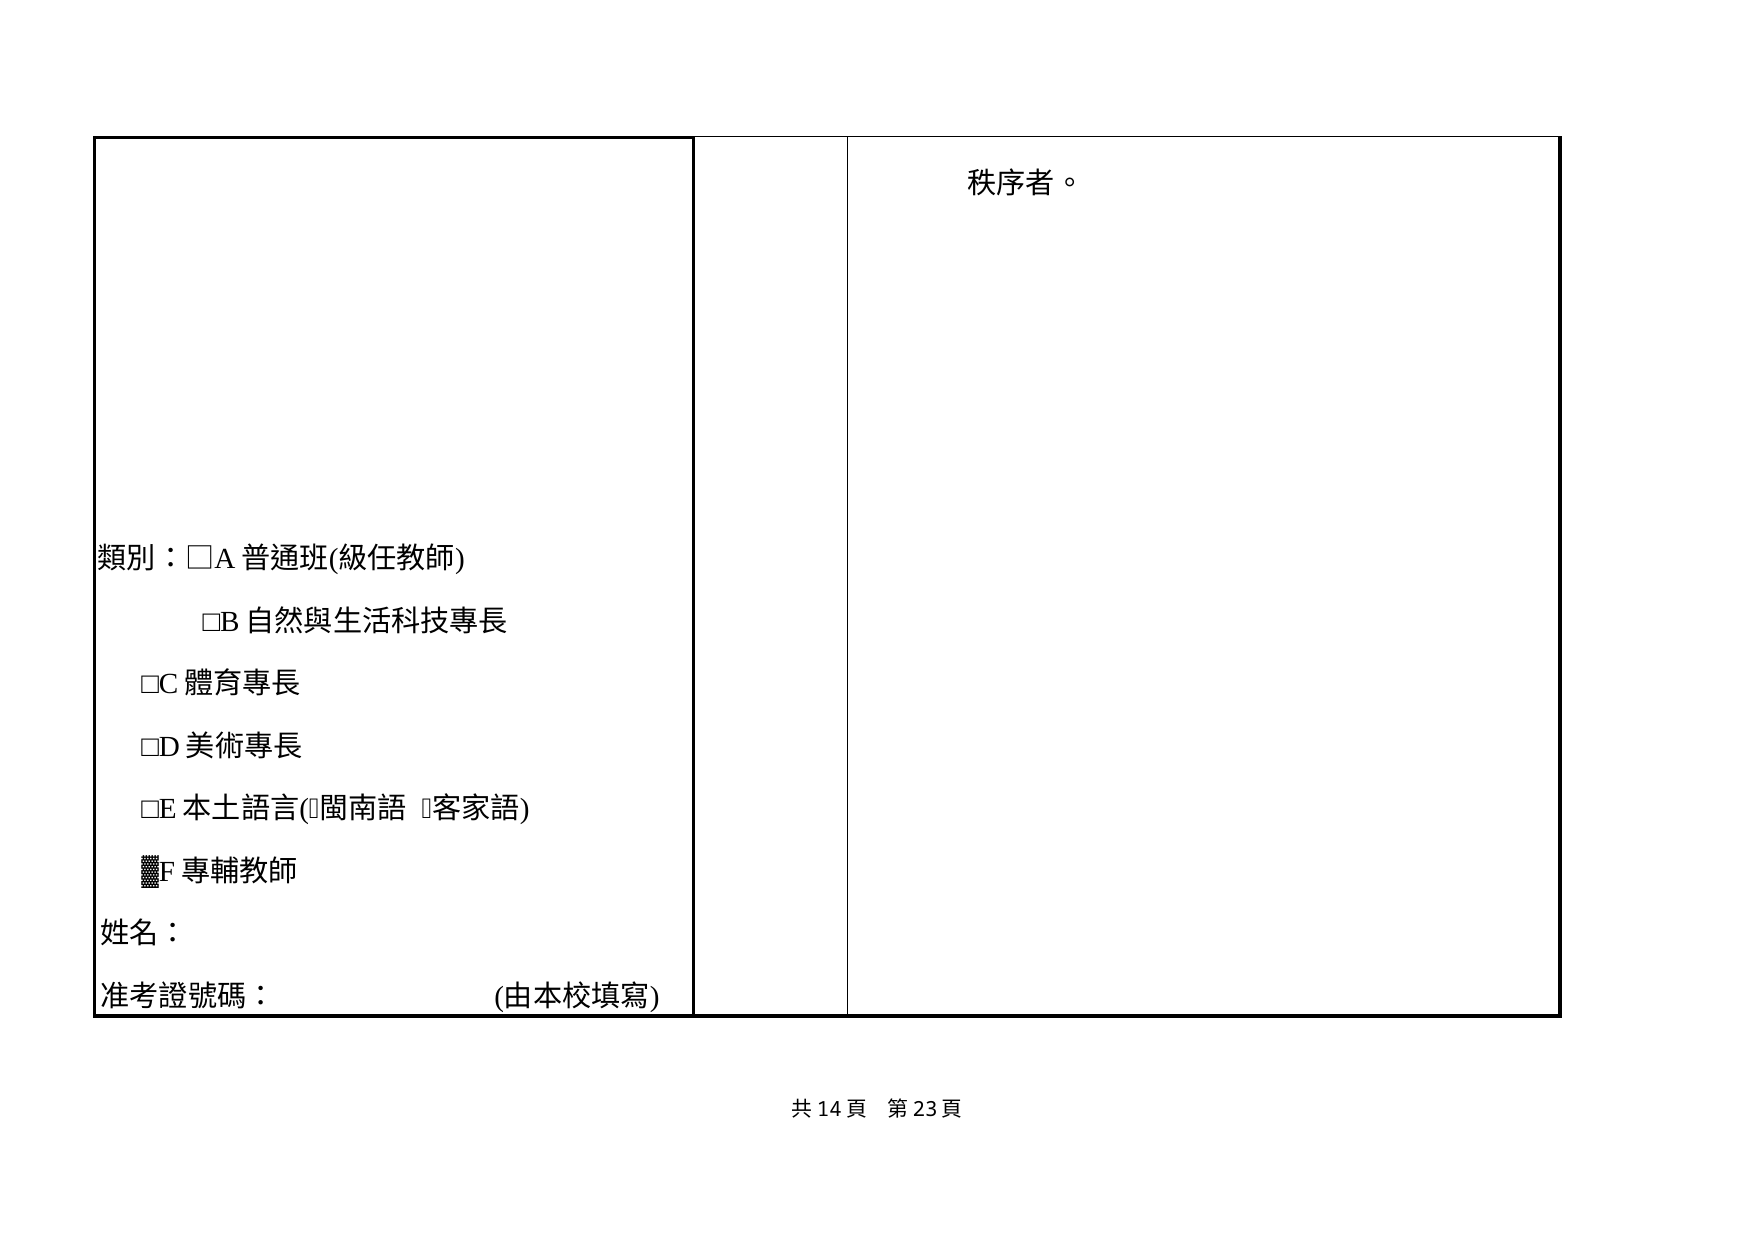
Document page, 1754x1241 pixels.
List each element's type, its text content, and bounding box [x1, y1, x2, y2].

table_header 類別：□A普通班(級任教師) □B自然與生活科技專長 □C體育專長 □D美術專長 □E本土語言(閩南語 客家語) ▓F專輔教師 姓名： 准考證號碼： (由本校填寫) [96, 139, 692, 1014]
table_cell [695, 137, 847, 1014]
table_cell 秩序者。 [848, 137, 1558, 1014]
